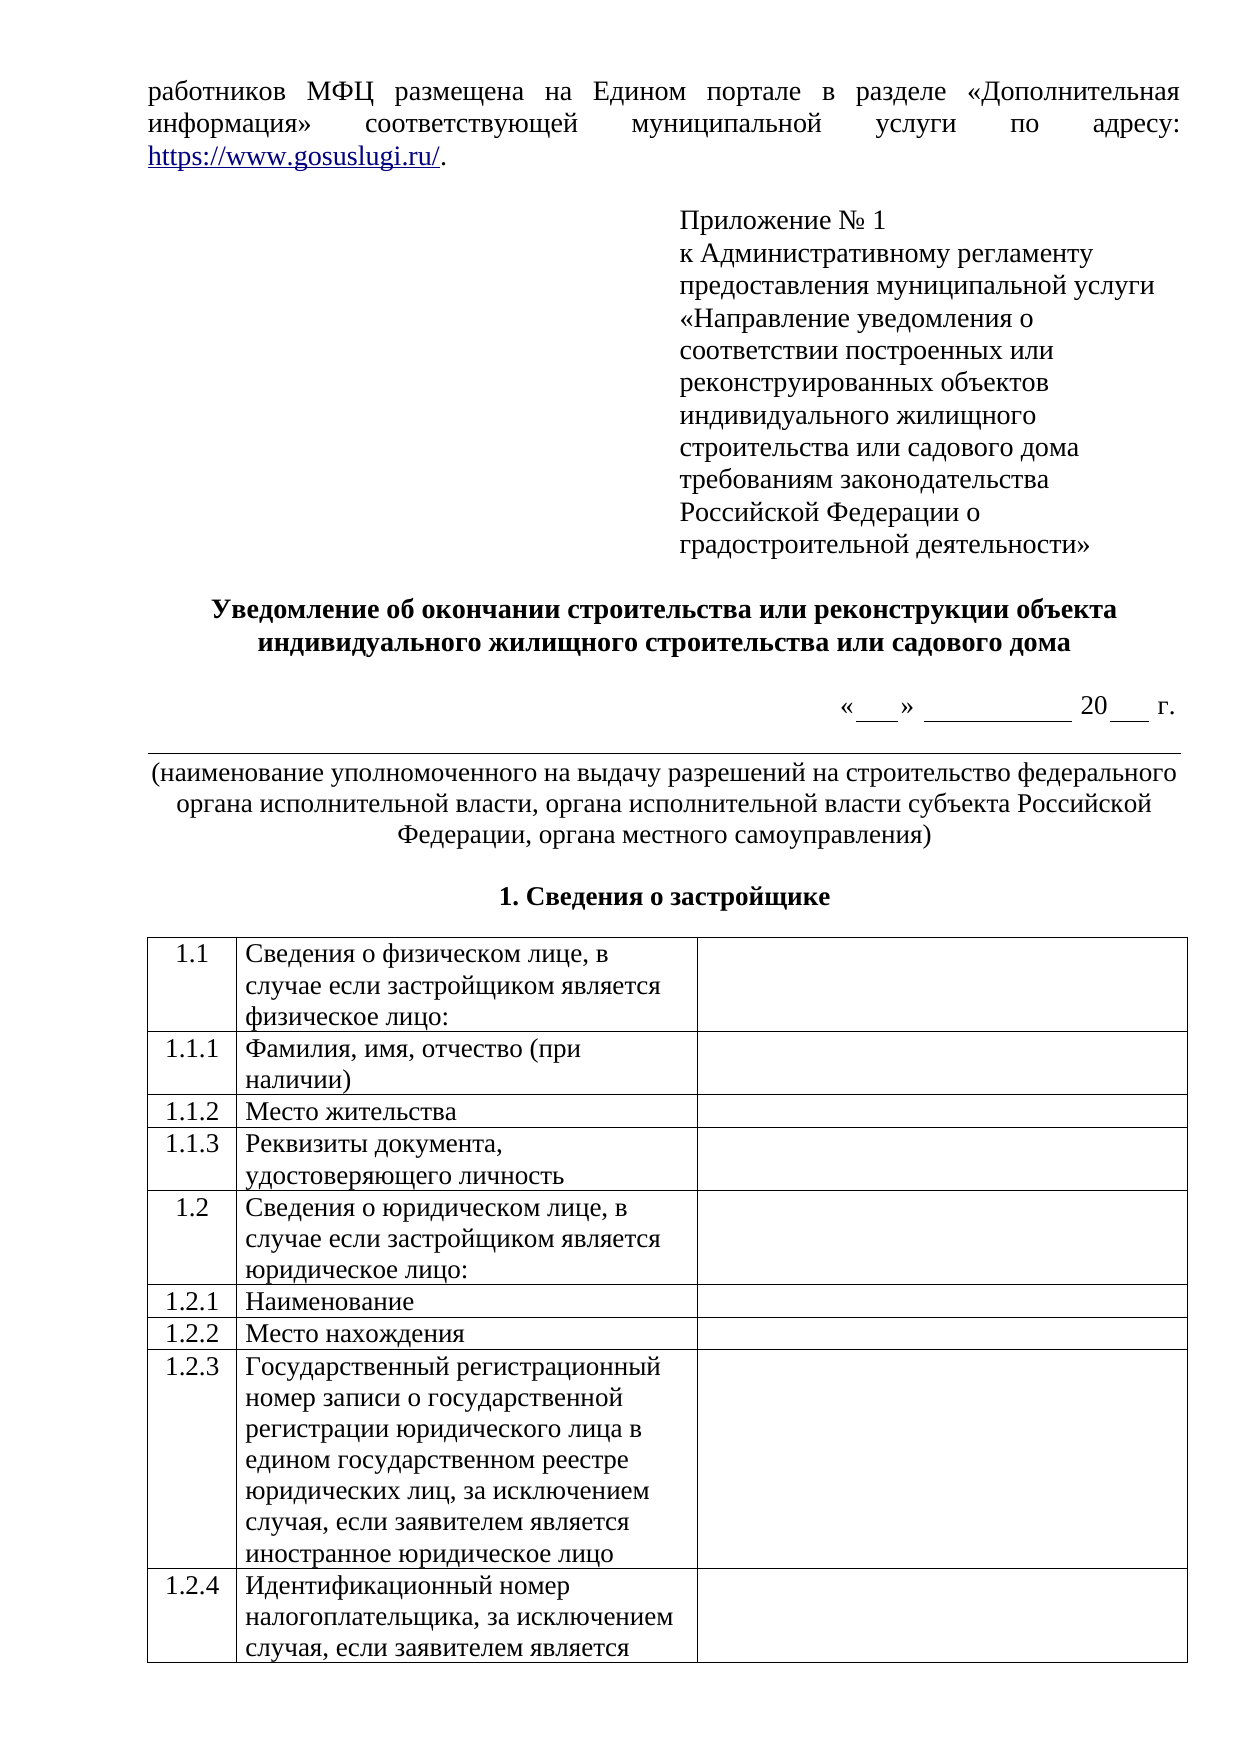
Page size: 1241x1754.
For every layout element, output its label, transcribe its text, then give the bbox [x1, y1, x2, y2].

table_cell [698, 1350, 1187, 1568]
table_cell Место нахождения [237, 1318, 697, 1349]
table_cell [698, 1095, 1187, 1127]
table_header « [836, 689, 856, 721]
table_cell 1.2.2 [148, 1318, 236, 1349]
text 1. Сведения о застройщике [148, 880, 1181, 912]
table_header [924, 689, 1072, 721]
table_cell [698, 1191, 1187, 1284]
text к Административному регламенту предоставления муниципальной услуги «Направление уведомления о соответствии построенных или реконструированных объектов индивидуального жилищного строительства или садового дома требованиям законодательства Российской Федерации о градостроительной деятельности» [679, 236, 1181, 560]
table_cell Государственный регистрационный номер записи о государственной регистрации юридического лица в едином государственном реестре юридических лиц, за исключением случая, если заявителем является иностранное юридическое лицо [237, 1350, 697, 1568]
table_cell Фамилия, имя, отчество (при наличии) [237, 1032, 697, 1094]
table_cell 1.1.3 [148, 1128, 236, 1190]
table_cell [698, 1318, 1187, 1349]
table_cell 1.1.1 [148, 1032, 236, 1094]
table_header 20 [1072, 689, 1110, 721]
table_cell 1.1.2 [148, 1095, 236, 1127]
table_cell [698, 1569, 1187, 1662]
text (наименование уполномоченного на выдачу разрешений на строительство федерального органа исполнительной власти, органа исполнительной власти субъекта Российской Федерации, органа местного самоуправления) [148, 754, 1181, 849]
table_cell 1.2.4 [148, 1569, 236, 1662]
text Уведомление об окончании строительства или реконструкции объекта индивидуального жилищного строительства или садового дома [148, 592, 1181, 657]
text работников МФЦ размещена на Едином портале в разделе «Дополнительная информация» соответствующей муниципальной услуги по адресу: https://www.gosuslugi.ru/. [148, 74, 1181, 171]
table_cell [698, 1032, 1187, 1094]
table_cell [698, 1285, 1187, 1317]
table_header [1110, 689, 1149, 721]
table_cell Сведения о юридическом лице, в случае если застройщиком является юридическое лицо: [237, 1191, 697, 1284]
table_cell Идентификационный номер налогоплательщика, за исключением случая, если заявителем является [237, 1569, 697, 1662]
table_cell 1.2 [148, 1191, 236, 1284]
table_cell Место жительства [237, 1095, 697, 1127]
table_cell [698, 1128, 1187, 1190]
table_header г. [1149, 689, 1181, 721]
table_header [856, 689, 897, 721]
text Приложение № 1 [679, 203, 1181, 236]
table_header 1.1 [148, 938, 236, 1031]
table_header Сведения о физическом лице, в случае если застройщиком является физическое лицо: [237, 938, 697, 1031]
table_cell Реквизиты документа, удостоверяющего личность [237, 1128, 697, 1190]
table_cell 1.2.3 [148, 1350, 236, 1568]
table_cell Наименование [237, 1285, 697, 1317]
table_header [698, 938, 1187, 1031]
table_cell 1.2.1 [148, 1285, 236, 1317]
table_header » [898, 689, 924, 721]
